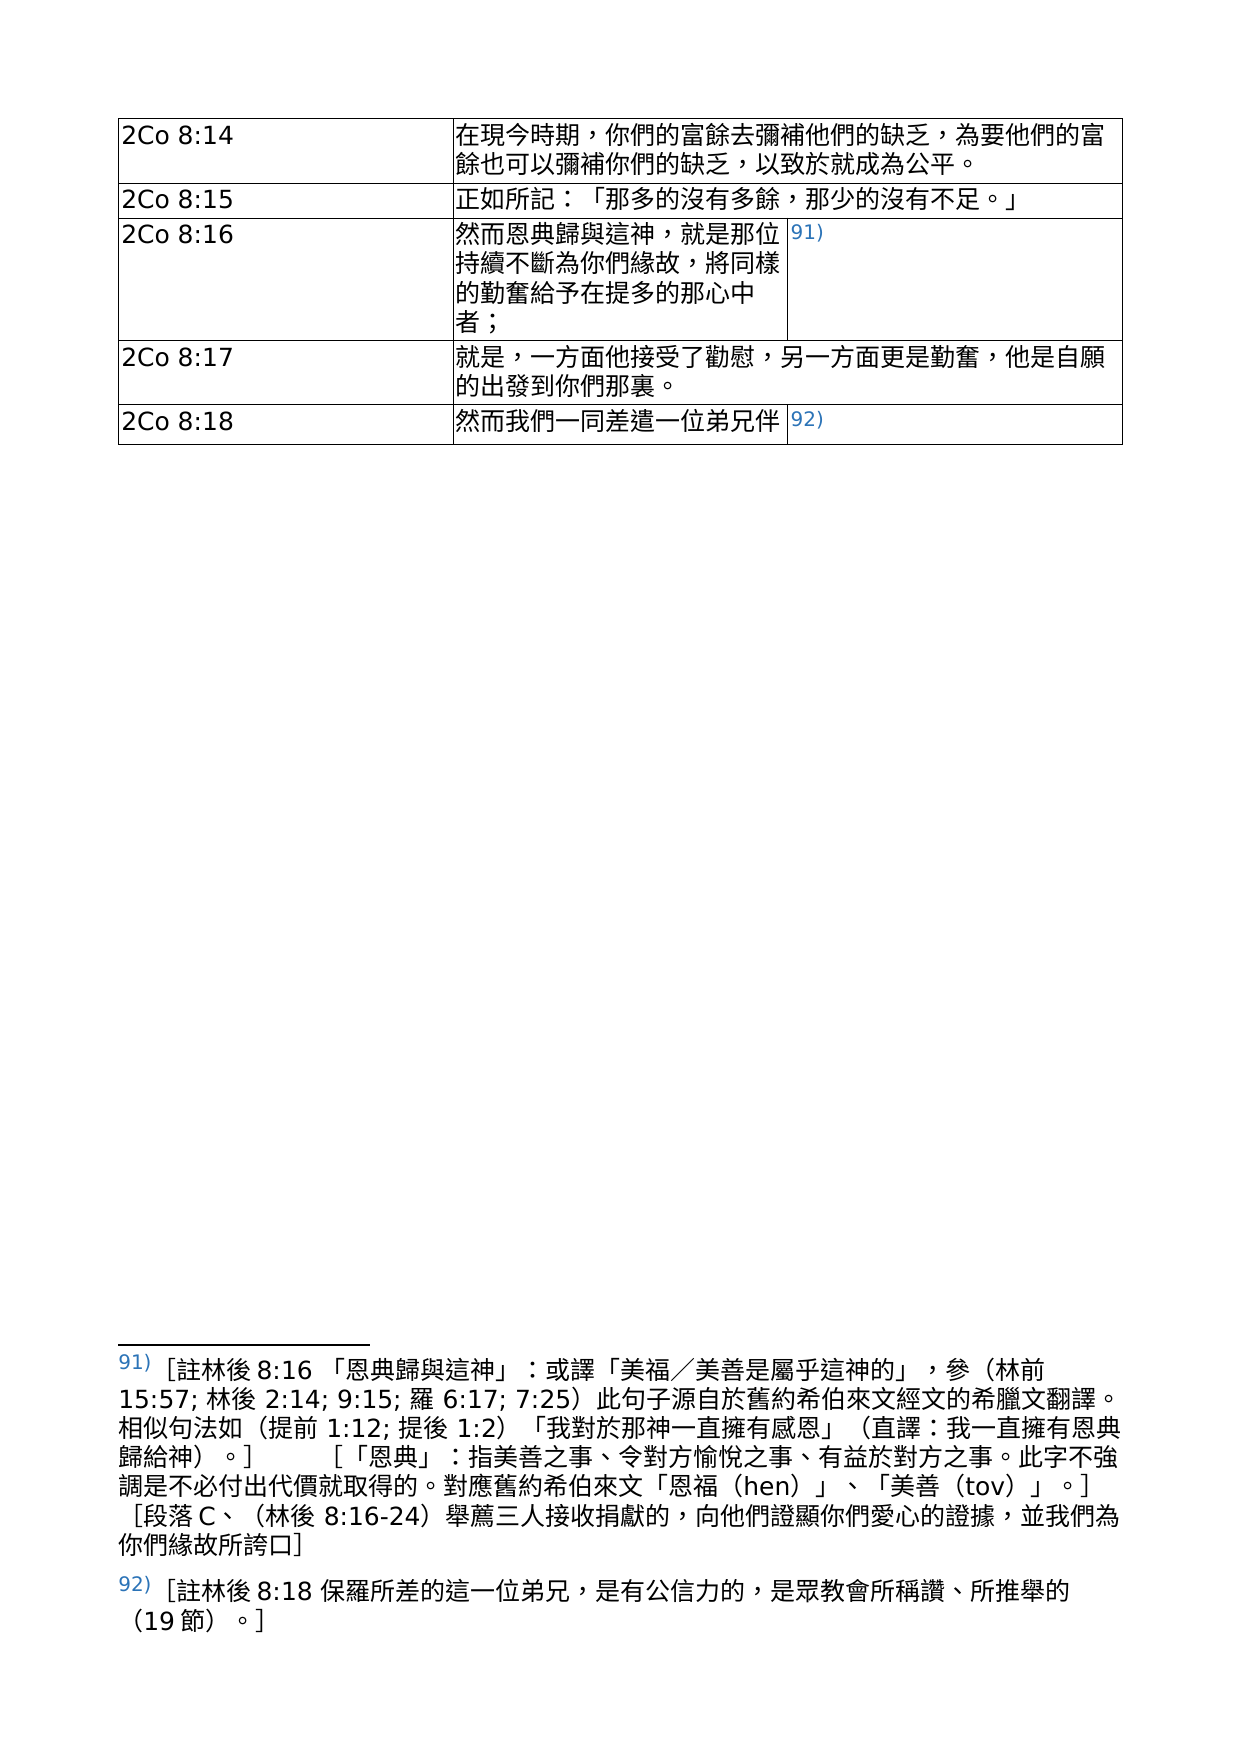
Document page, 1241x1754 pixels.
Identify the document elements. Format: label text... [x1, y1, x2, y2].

table_cell 2Co 8:16 [119, 219, 453, 340]
table_cell 正如所記：「那多的沒有多餘，那少的沒有不足。」 [454, 184, 1122, 217]
table_cell 2Co 8:18 [119, 405, 453, 444]
table_cell 2Co 8:14 [119, 119, 453, 182]
table_cell 在現今時期，你們的富餘去彌補他們的缺乏，為要他們的富餘也可以彌補你們的缺乏，以致於就成為公平。 [454, 119, 1122, 182]
table_cell [788, 405, 1122, 444]
table_cell 2Co 8:17 [119, 341, 453, 404]
table_cell 就是，一方面他接受了勸慰，另一方面更是勤奮，他是自願的出發到你們那裏。 [454, 341, 1122, 404]
table_cell [788, 219, 1122, 340]
table_cell 2Co 8:15 [119, 184, 453, 217]
table_cell 然而我們一同差遣一位弟兄伴 [454, 405, 787, 444]
table_cell 然而恩典歸與這神，就是那位持續不斷為你們緣故，將同樣的勤奮給予在提多的那心中者； [454, 219, 787, 340]
